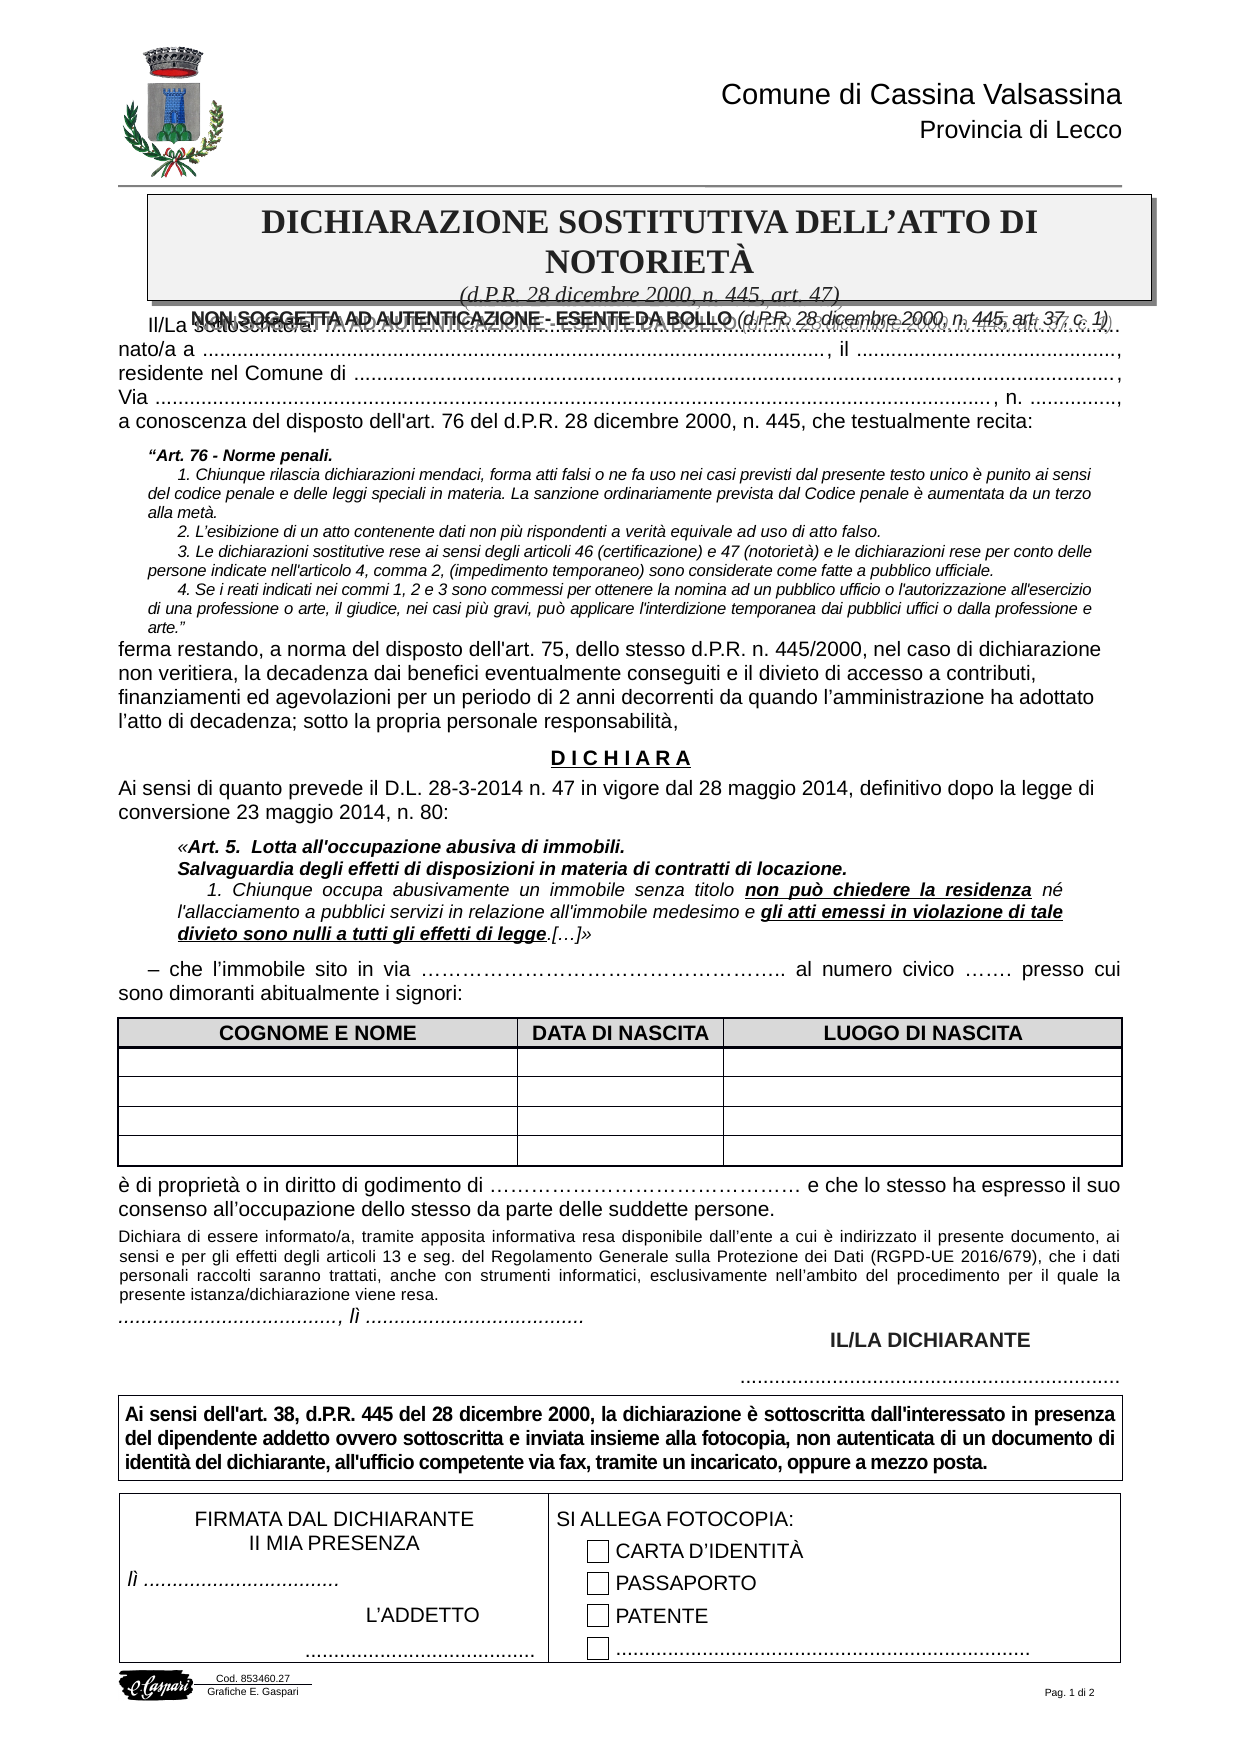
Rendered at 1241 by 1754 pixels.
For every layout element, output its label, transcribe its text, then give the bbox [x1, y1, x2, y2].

text ......................................, lì ...................................... [118, 1304, 1122, 1328]
table_header LUOGO DI NASCITA [724, 1019, 1121, 1046]
text Dichiara di essere informato/a, tramite apposita informativa resa disponibile dall’ente a cui è indirizzato il presente documento, ai sensi e per gli effetti degli articoli 13 e seg. del Regolamento Generale sulla Protezione dei Dati (RGPD-UE 2016/679), che i dati personali raccolti saranno trattati, anche con strumenti informatici, esclusivamente nell’ambito del procedimento per il quale la presente istanza/dichiarazione viene resa. [118, 1227, 1122, 1304]
table_cell [724, 1107, 1121, 1135]
text Il/La sottoscritto/a. .......................................................................................................................................... nato/a a ............................................................................................................, il ............................................., residente nel Comune di ...................................................................................................................................., Via ................................................................................................................................................., n. ..............., a conoscenza del disposto dell'art. 76 del d.P.R. 28 dicembre 2000, n. 445, che testualmente recita: [118, 313, 1122, 433]
text “Art. 76 - Norme penali. [148, 446, 1093, 465]
text IL/LA DICHIARANTE [738, 1328, 1122, 1352]
table_cell [119, 1077, 517, 1106]
table_header DATA DI NASCITA [518, 1019, 723, 1046]
text Provincia di Lecco [224, 115, 1122, 144]
table_cell [724, 1136, 1121, 1165]
text 4. Se i reati indicati nei commi 1, 2 e 3 sono commessi per ottenere la nomina ad un pubblico ufficio o l'autorizzazione all'esercizio di una professione o arte, il giudice, nei casi più gravi, può applicare l'interdizione temporanea dai pubblici uffici o dalla professione e arte.” [148, 580, 1093, 637]
picture [122, 46, 224, 178]
text Comune di Cassina Valsassina [224, 77, 1122, 110]
table_cell [518, 1107, 723, 1135]
text ferma restando, a norma del disposto dell'art. 75, dello stesso d.P.R. n. 445/2000, nel caso di dichiarazione non veritiera, la decadenza dai benefici eventualmente conseguiti e il divieto di accesso a contributi, finanziamenti ed agevolazioni per un periodo di 2 anni decorrenti da quando l’amministrazione ha adottato l’atto di decadenza; sotto la propria personale responsabilità, [118, 637, 1122, 733]
table_cell [518, 1077, 723, 1106]
table_cell [518, 1049, 723, 1076]
table_header Ai sensi dell'art. 38, d.P.R. 445 del 28 dicembre 2000, la dichiarazione è sottoscritta dall'interessato in presenza del dipendente addetto ovvero sottoscritta e inviata insieme alla fotocopia, non autenticata di un documento di identità del dichiarante, all'ufficio competente via fax, tramite un incaricato, oppure a mezzo posta. [119, 1396, 1122, 1480]
text 1. Chiunque rilascia dichiarazioni mendaci, forma atti falsi o ne fa uso nei casi previsti dal presente testo unico è punito ai sensi del codice penale e delle leggi speciali in materia. La sanzione ordinariamente prevista dal Codice penale è aumentata da un terzo alla metà. [148, 465, 1093, 522]
text Salvaguardia degli effetti di disposizioni in materia di contratti di locazione. [177, 858, 1063, 879]
text è di proprietà o in diritto di godimento di ……………………………………… e che lo stesso ha espresso il suo consenso all’occupazione dello stesso da parte delle suddette persone. [118, 1173, 1122, 1221]
picture [118, 1669, 194, 1701]
table_cell [119, 1136, 517, 1165]
table_cell [119, 1049, 517, 1076]
text Ai sensi di quanto prevede il D.L. 28-3-2014 n. 47 in vigore dal 28 maggio 2014, definitivo dopo la legge di conversione 23 maggio 2014, n. 80: [118, 776, 1122, 824]
text D I C H I A R A [119, 746, 1122, 769]
table_cell [724, 1049, 1121, 1076]
text 2. L’esibizione di un atto contenente dati non più rispondenti a verità equivale ad uso di atto falso. [148, 522, 1093, 541]
table_header FIRMATA DAL DICHIARANTE II MIA PRESENZA lì .................................. L’ADDETTO ........................................ [120, 1494, 548, 1662]
table_header SI ALLEGA FOTOCOPIA: CARTA D’IDENTITÀ PASSAPORTO PATENTE ........................................................................ [549, 1494, 1120, 1662]
text – che l’immobile sito in via …………………………………………….. al numero civico ……. presso cui sono dimoranti abitualmente i signori: [118, 956, 1122, 1004]
table_header COGNOME E NOME [119, 1019, 517, 1046]
list 1. Chiunque occupa abusivamente un immobile senza titolo non può chiedere la residenza né l'allacciamento a pubblici servizi in relazione all'immobile medesimo e gli atti emessi in violazione di tale divieto sono nulli a tutti gli effetti di legge.[…]» [177, 879, 1063, 944]
table_cell [724, 1077, 1121, 1106]
table_cell [518, 1136, 723, 1165]
text 3. Le dichiarazioni sostitutive rese ai sensi degli articoli 46 (certificazione) e 47 (notorietà) e le dichiarazioni rese per conto delle persone indicate nell'articolo 4, comma 2, (impedimento temporaneo) sono considerate come fatte a pubblico ufficiale. [148, 541, 1093, 580]
table_cell [119, 1107, 517, 1135]
text .................................................................. [738, 1364, 1122, 1388]
text «Art. 5. Lotta all'occupazione abusiva di immobili. [177, 836, 1063, 858]
